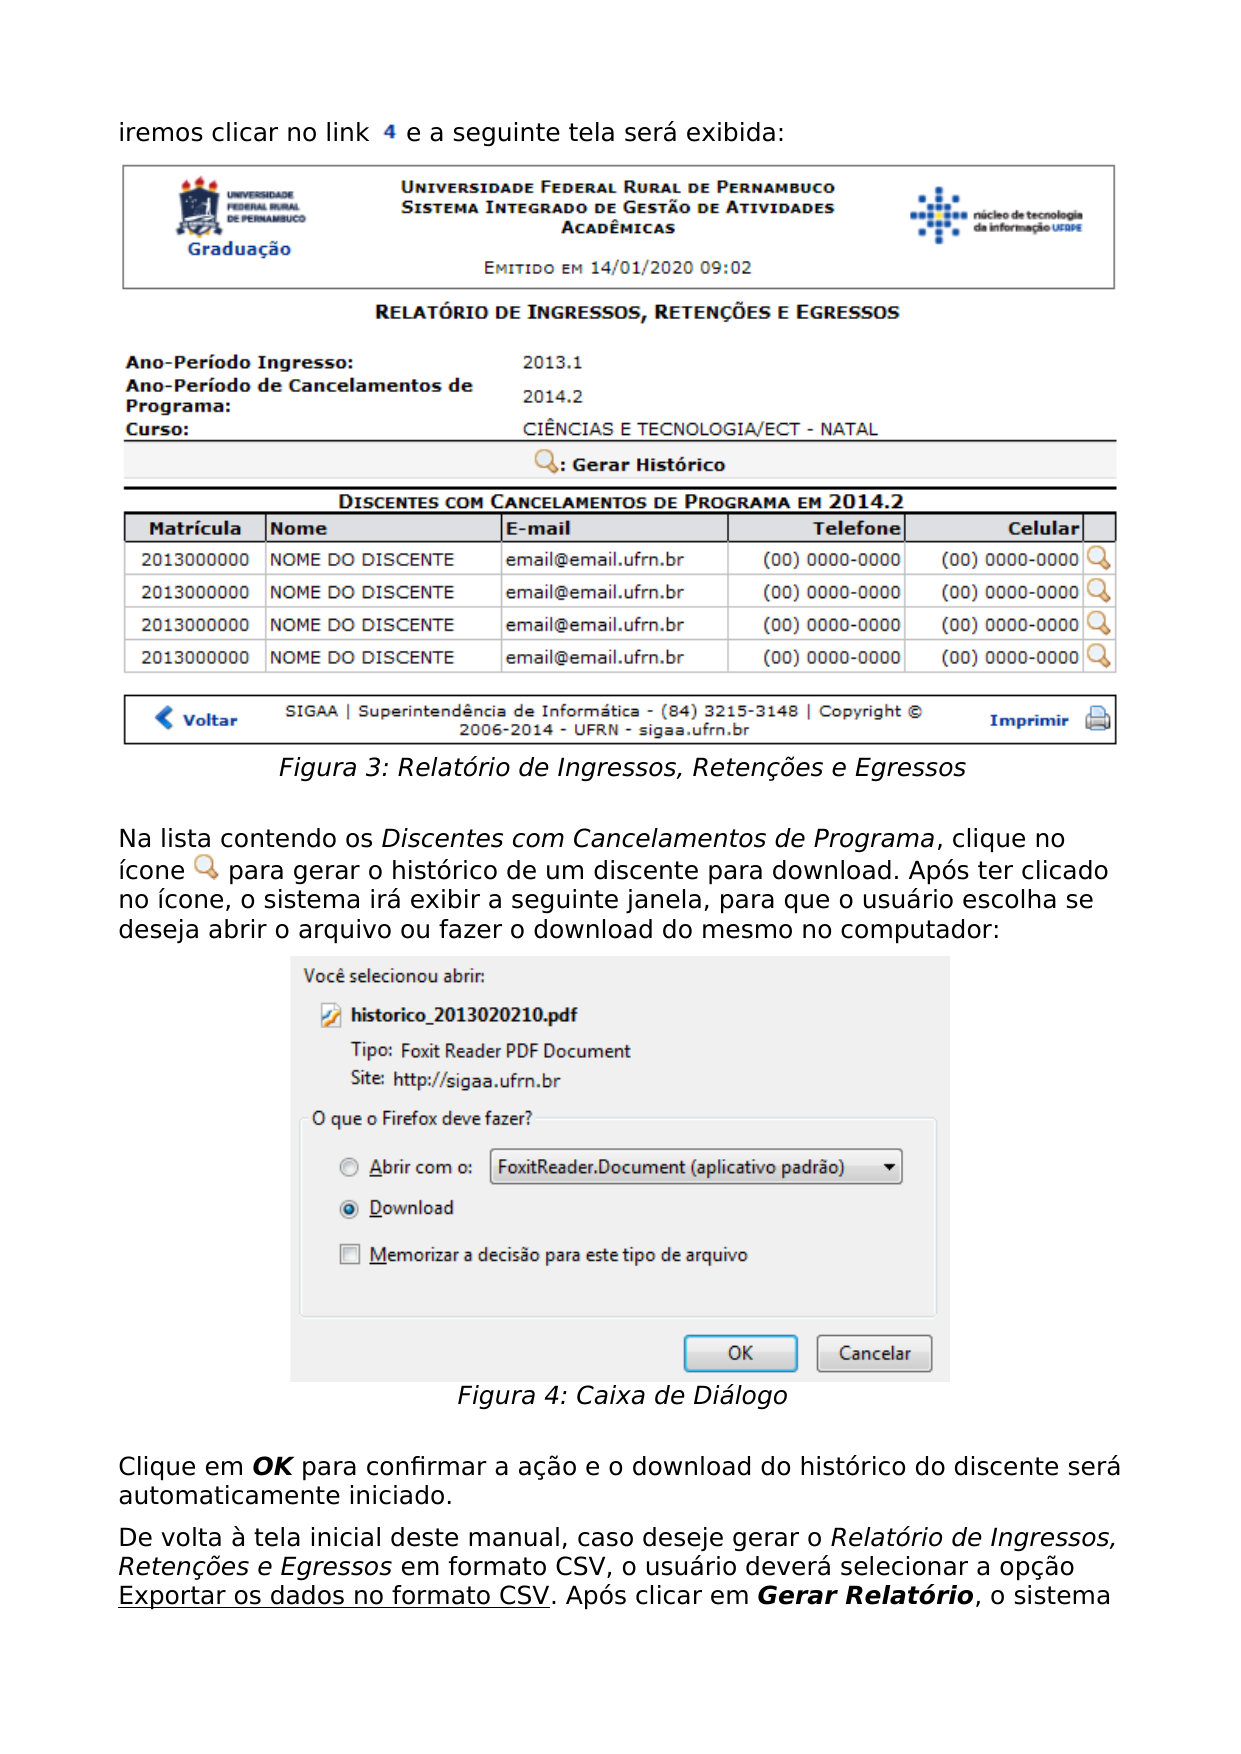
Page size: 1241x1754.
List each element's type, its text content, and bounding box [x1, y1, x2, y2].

text De volta à tela inicial deste manual, caso deseje gerar o Relatório de Ingressos, Retenções e Egressos em formato CSV, o usuário deverá selecionar a opção Exportar os dados no formato CSV. Após clicar em Gerar Relatório, o sistema [118, 1523, 1122, 1611]
text Clique em OK para confirmar a ação e o download do histórico do discente será automaticamente iniciado. [118, 1452, 1122, 1511]
picture [118, 159, 1123, 754]
text Figura 4: Caixa de Diálogo [290, 1382, 950, 1411]
picture [290, 956, 950, 1382]
text iremos clicar no link e a seguinte tela será exibida: [118, 118, 1122, 147]
picture [193, 853, 220, 880]
picture [377, 121, 398, 142]
text Figura 3: Relatório de Ingressos, Retenções e Egressos [118, 754, 1122, 782]
text Na lista contendo os Discentes com Cancelamentos de Programa, clique no ícone para gerar o histórico de um discente para download. Após ter clicado no ícone, o sistema irá exibir a seguinte janela, para que o usuário escolha se deseja abrir o arquivo ou fazer o download do mesmo no computador: [118, 824, 1122, 944]
